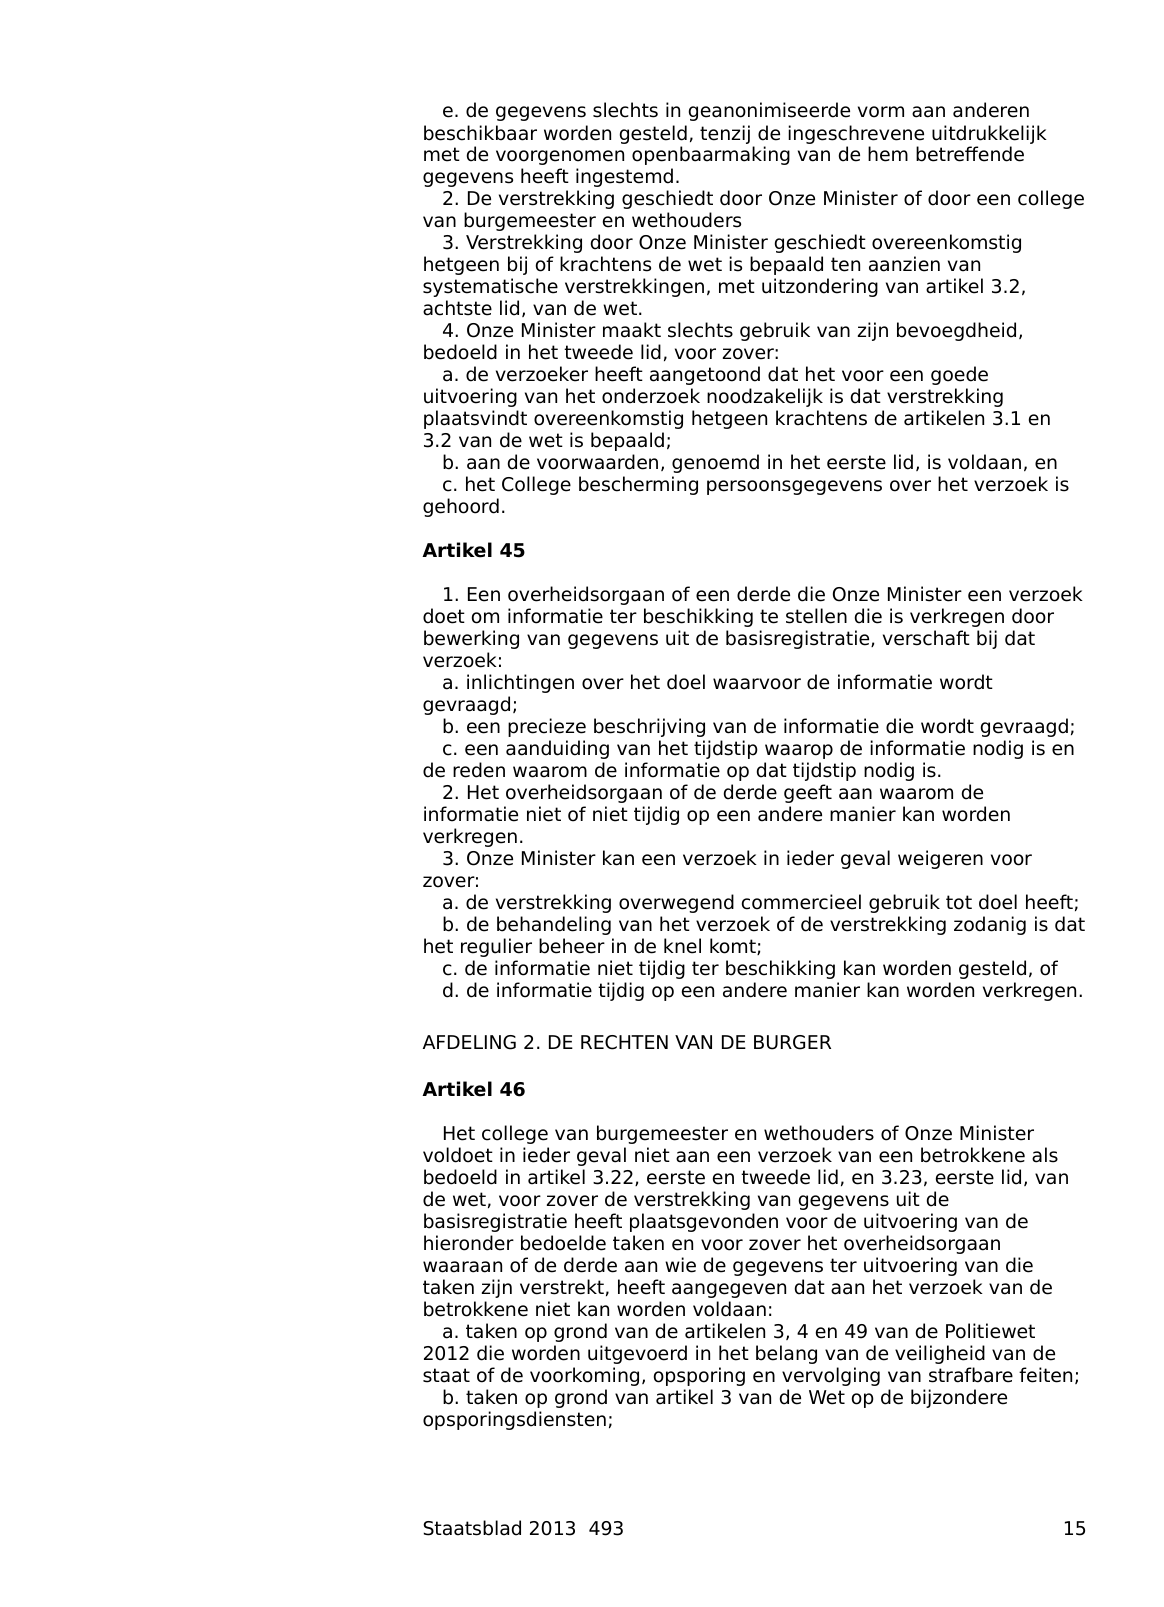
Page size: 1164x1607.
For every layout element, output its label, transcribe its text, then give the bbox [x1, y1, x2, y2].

text a. taken op grond van de artikelen 3, 4 en 49 van de Politiewet 2012 die worden uitgevoerd in het belang van de veiligheid van de staat of de voorkoming, opsporing en vervolging van strafbare feiten; [422, 1321, 1087, 1387]
text 2. Het overheidsorgaan of de derde geeft aan waarom de informatie niet of niet tijdig op een andere manier kan worden verkregen. [422, 782, 1087, 848]
text Het college van burgemeester en wethouders of Onze Minister voldoet in ieder geval niet aan een verzoek van een betrokkene als bedoeld in artikel 3.22, eerste en tweede lid, en 3.23, eerste lid, van de wet, voor zover de verstrekking van gegevens uit de basisregistratie heeft plaatsgevonden voor de uitvoering van de hieronder bedoelde taken en voor zover het overheidsorgaan waaraan of de derde aan wie de gegevens ter uitvoering van die taken zijn verstrekt, heeft aangegeven dat aan het verzoek van de betrokkene niet kan worden voldaan: [422, 1123, 1087, 1321]
text 2. De verstrekking geschiedt door Onze Minister of door een college van burgemeester en wethouders [422, 188, 1087, 232]
text d. de informatie tijdig op een andere manier kan worden verkregen. [422, 980, 1087, 1002]
text a. inlichtingen over het doel waarvoor de informatie wordt gevraagd; [422, 672, 1087, 716]
text c. de informatie niet tijdig ter beschikking kan worden gesteld, of [422, 958, 1087, 980]
text b. aan de voorwaarden, genoemd in het eerste lid, is voldaan, en [422, 452, 1087, 474]
subtitle Artikel 46 [422, 1079, 1087, 1101]
text b. taken op grond van artikel 3 van de Wet op de bijzondere opsporingsdiensten; [422, 1387, 1087, 1431]
text 3. Onze Minister kan een verzoek in ieder geval weigeren voor zover: [422, 848, 1087, 892]
text a. de verstrekking overwegend commercieel gebruik tot doel heeft; [422, 892, 1087, 914]
text 4. Onze Minister maakt slechts gebruik van zijn bevoegdheid, bedoeld in het tweede lid, voor zover: [422, 320, 1087, 364]
subtitle Artikel 45 [422, 540, 1087, 562]
text 3. Verstrekking door Onze Minister geschiedt overeenkomstig hetgeen bij of krachtens de wet is bepaald ten aanzien van systematische verstrekkingen, met uitzondering van artikel 3.2, achtste lid, van de wet. [422, 232, 1087, 320]
text b. een precieze beschrijving van de informatie die wordt gevraagd; [422, 716, 1087, 738]
subtitle AFDELING 2. DE RECHTEN VAN DE BURGER [422, 1032, 1087, 1054]
text e. de gegevens slechts in geanonimiseerde vorm aan anderen beschikbaar worden gesteld, tenzij de ingeschrevene uitdrukkelijk met de voorgenomen openbaarmaking van de hem betreffende gegevens heeft ingestemd. [422, 100, 1087, 188]
text c. het College bescherming persoonsgegevens over het verzoek is gehoord. [422, 474, 1087, 518]
text c. een aanduiding van het tijdstip waarop de informatie nodig is en de reden waarom de informatie op dat tijdstip nodig is. [422, 738, 1087, 782]
text b. de behandeling van het verzoek of de verstrekking zodanig is dat het regulier beheer in de knel komt; [422, 914, 1087, 958]
text a. de verzoeker heeft aangetoond dat het voor een goede uitvoering van het onderzoek noodzakelijk is dat verstrekking plaatsvindt overeenkomstig hetgeen krachtens de artikelen 3.1 en 3.2 van de wet is bepaald; [422, 364, 1087, 452]
text 1. Een overheidsorgaan of een derde die Onze Minister een verzoek doet om informatie ter beschikking te stellen die is verkregen door bewerking van gegevens uit de basisregistratie, verschaft bij dat verzoek: [422, 584, 1087, 672]
